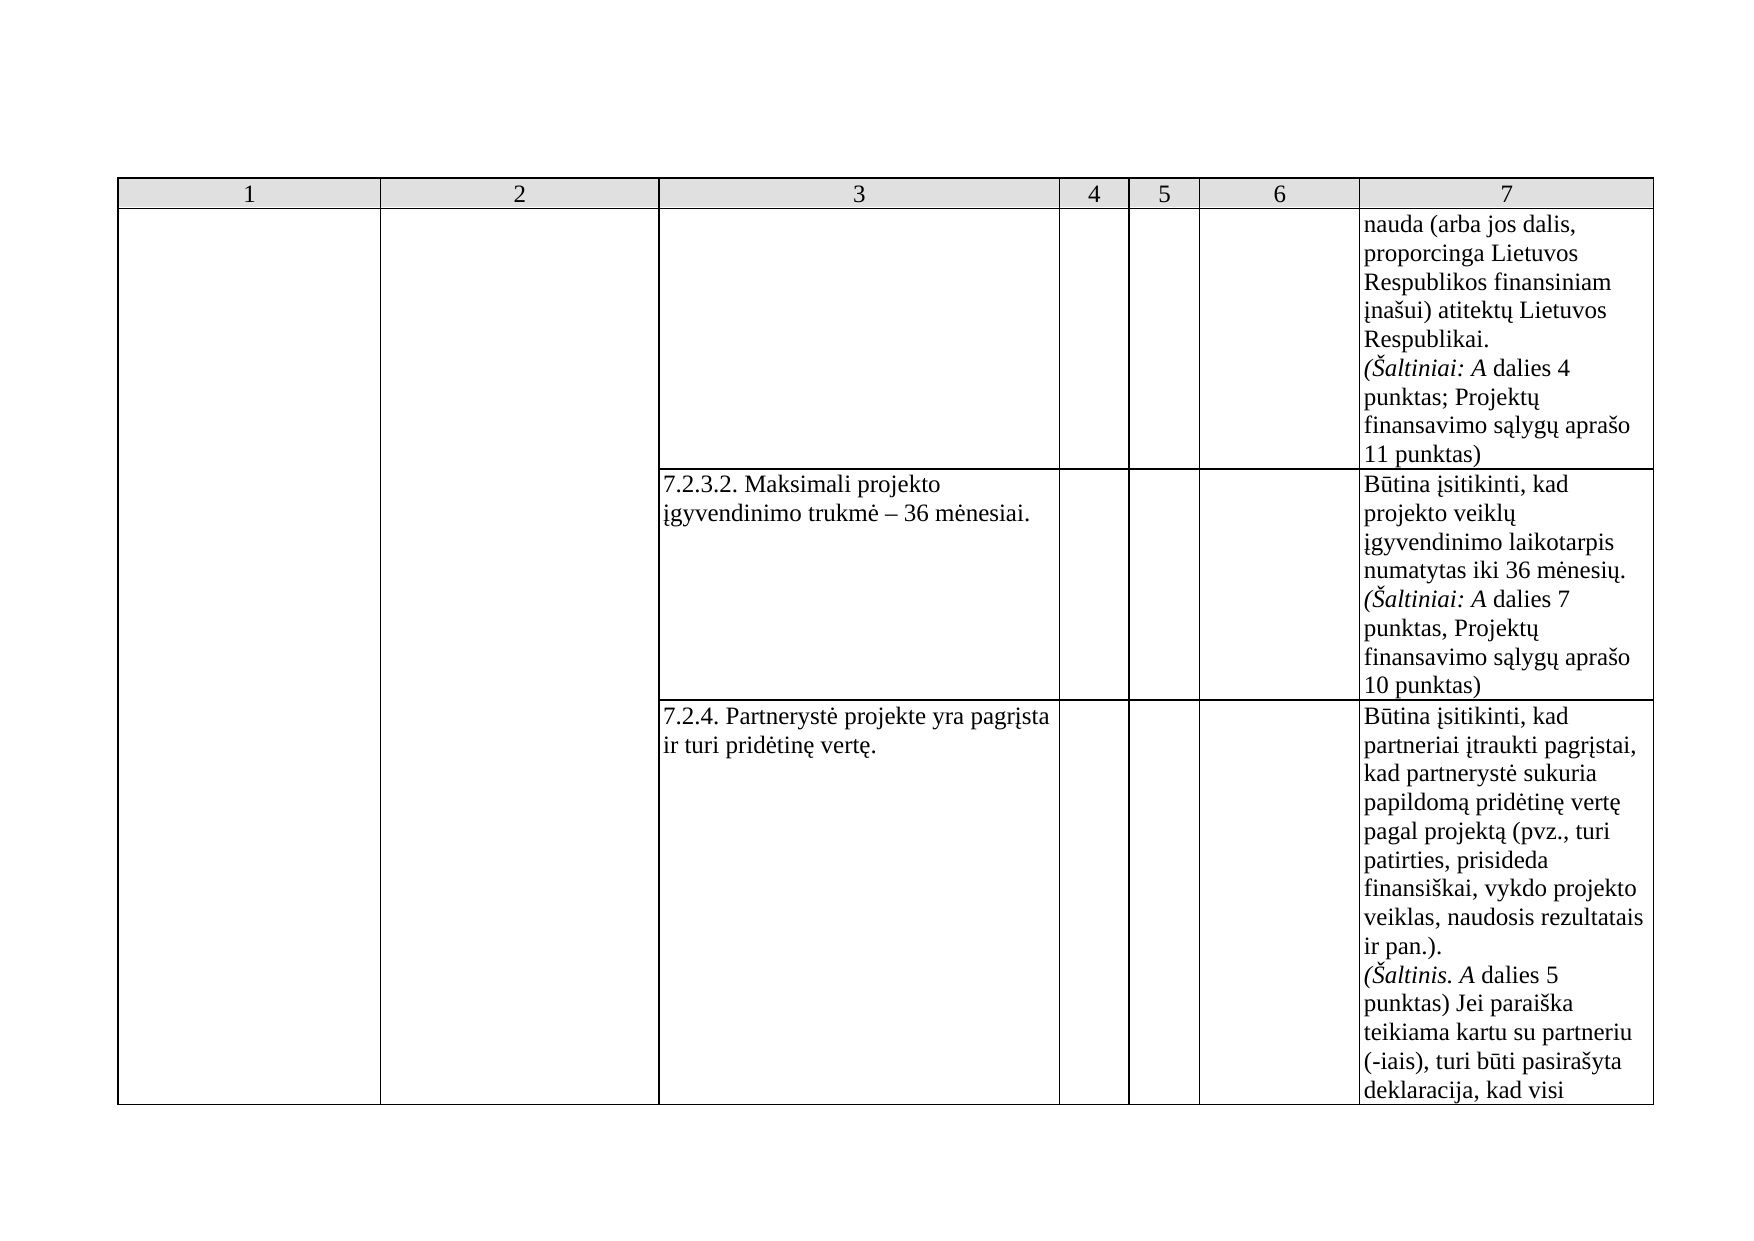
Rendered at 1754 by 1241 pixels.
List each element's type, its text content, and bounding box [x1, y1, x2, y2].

table_cell [381, 209, 658, 1103]
table_cell Būtina įsitikinti, kad partneriai įtraukti pagrįstai, kad partnerystė sukuria papildomą pridėtinę vertę pagal projektą (pvz., turi patirties, prisideda finansiškai, vykdo projekto veiklas, naudosis rezultatais ir pan.). (Šaltinis. A dalies 5 punktas) Jei paraiška teikiama kartu su partneriu (-iais), turi būti pasirašyta deklaracija, kad visi [1360, 701, 1653, 1103]
table_cell [119, 209, 380, 1103]
table_header 3 [660, 179, 1059, 207]
table_cell [1060, 209, 1128, 468]
table_cell [660, 209, 1059, 468]
table_cell [1060, 470, 1128, 699]
table_cell nauda (arba jos dalis, proporcinga Lietuvos Respublikos finansiniam įnašui) atitektų Lietuvos Respublikai. (Šaltiniai: A dalies 4 punktas; Projektų finansavimo sąlygų aprašo 11 punktas) [1360, 209, 1653, 468]
table_cell [1200, 209, 1359, 468]
table_header 5 [1130, 179, 1199, 207]
table_cell [1130, 470, 1199, 699]
table_header 7 [1360, 179, 1653, 207]
table_cell 7.2.3.2. Maksimali projekto įgyvendinimo trukmė – 36 mėnesiai. [660, 470, 1059, 699]
table_cell [1200, 470, 1359, 699]
table_cell [1200, 701, 1359, 1103]
table_cell 7.2.4. Partnerystė projekte yra pagrįsta ir turi pridėtinę vertę. [660, 701, 1059, 1103]
table_cell [1130, 209, 1199, 468]
table_header 2 [381, 179, 658, 207]
table_cell [1060, 701, 1128, 1103]
table_header 1 [119, 179, 380, 207]
table_header 4 [1060, 179, 1128, 207]
table_header 6 [1200, 179, 1359, 207]
table_cell [1130, 701, 1199, 1103]
table_cell Būtina įsitikinti, kad projekto veiklų įgyvendinimo laikotarpis numatytas iki 36 mėnesių. (Šaltiniai: A dalies 7 punktas, Projektų finansavimo sąlygų aprašo 10 punktas) [1360, 470, 1653, 699]
